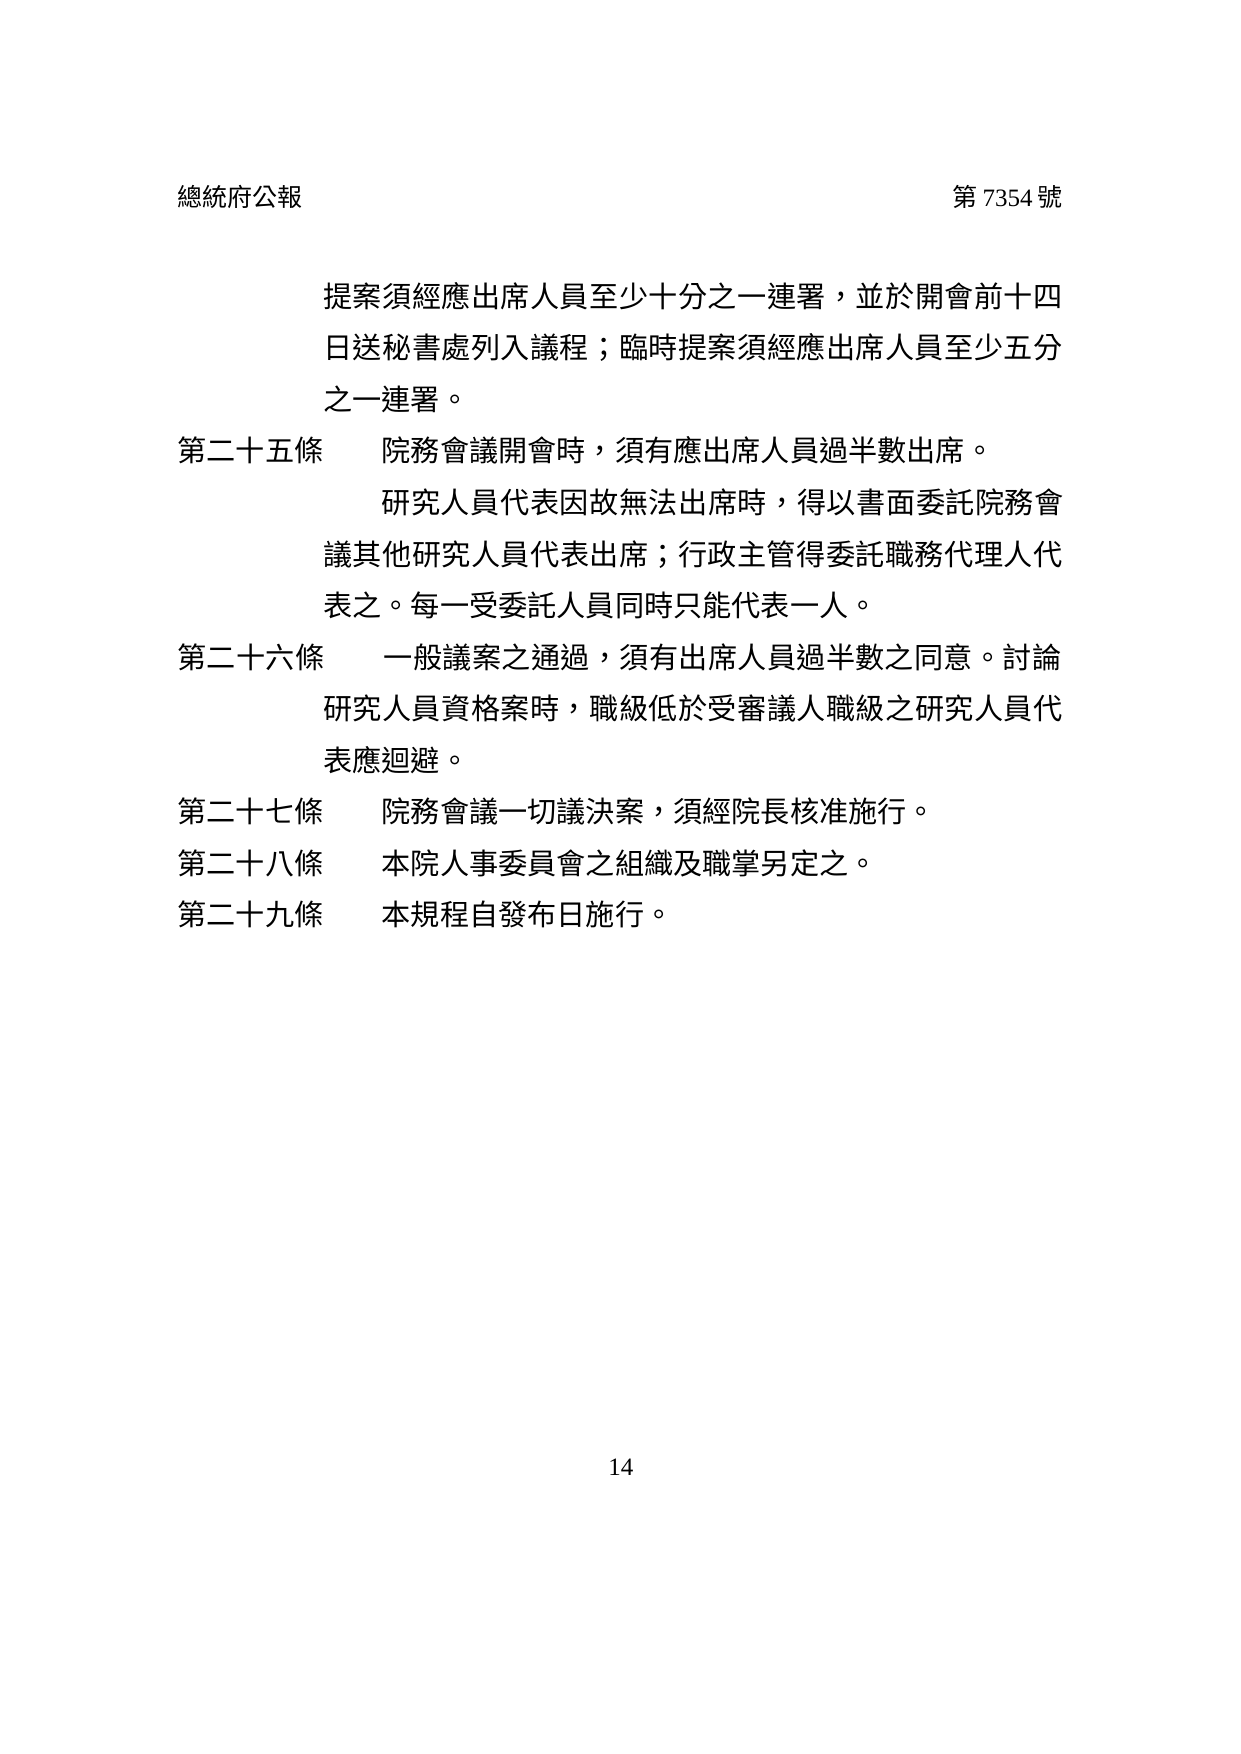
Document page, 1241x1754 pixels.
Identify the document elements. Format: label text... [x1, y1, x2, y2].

text 提案須經應出席人員至少十分之一連署，並於開會前十四日送秘書處列入議程；臨時提案須經應出席人員至少五分之一連署。 [323, 266, 1064, 421]
text 第二十七條 院務會議一切議決案，須經院長核准施行。 [177, 781, 1064, 833]
text 第二十八條 本院人事委員會之組織及職掌另定之。 [177, 833, 1064, 884]
text 研究人員代表因故無法出席時，得以書面委託院務會議其他研究人員代表出席；行政主管得委託職務代理人代表之。每一受委託人員同時只能代表一人。 [323, 472, 1064, 627]
text 第二十五條 院務會議開會時，須有應出席人員過半數出席。 [177, 421, 1064, 472]
text 第二十九條 本規程自發布日施行。 [177, 884, 1064, 936]
text 第二十六條 一般議案之通過，須有出席人員過半數之同意。討論研究人員資格案時，職級低於受審議人職級之研究人員代表應迴避。 [177, 627, 1064, 781]
